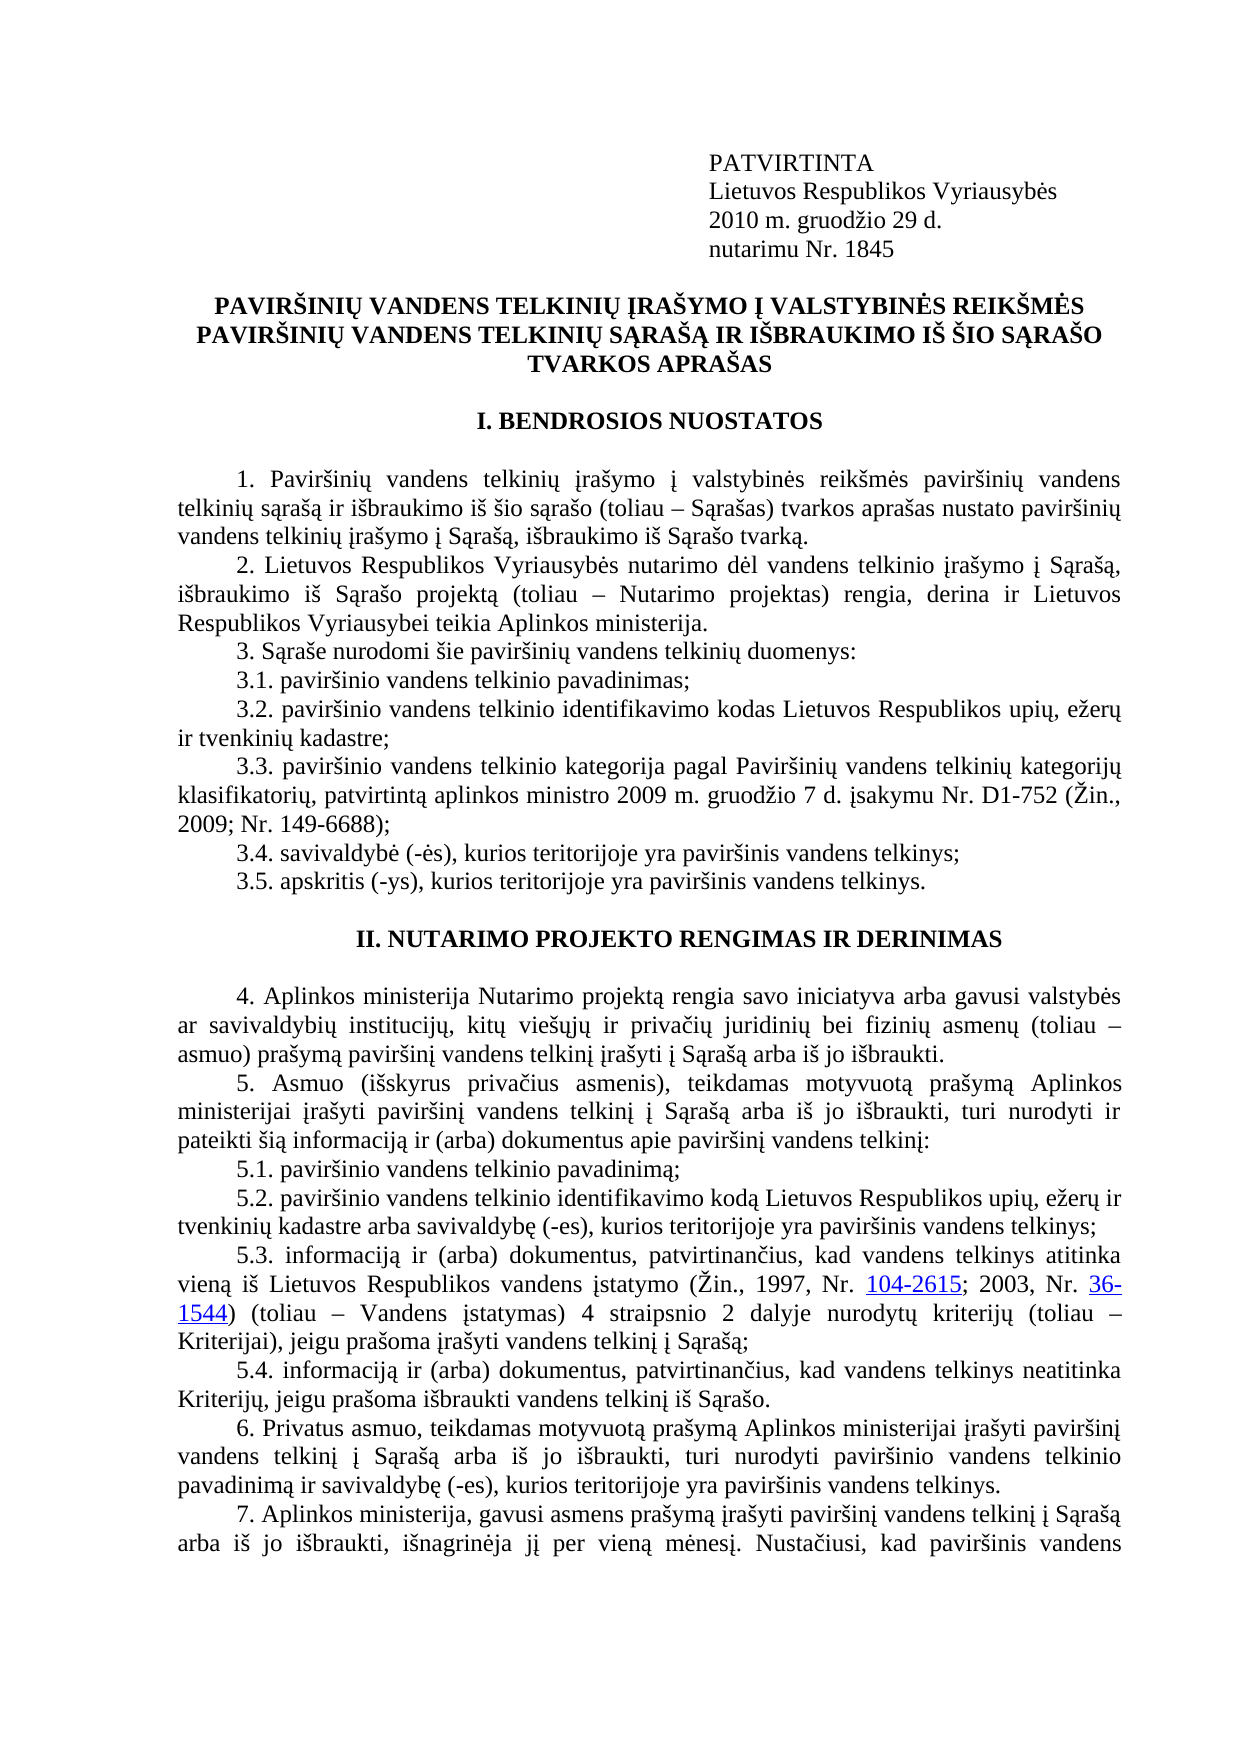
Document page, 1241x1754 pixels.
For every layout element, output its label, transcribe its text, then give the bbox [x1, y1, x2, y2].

text II. NUTARIMO PROJEKTO RENGIMAS IR DERINIMAS [177, 924, 1122, 953]
text I. BENDROSIOS NUOSTATOS [177, 406, 1122, 435]
text 3. Sąraše nurodomi šie paviršinių vandens telkinių duomenys: [177, 636, 1122, 665]
text 5.2. paviršinio vandens telkinio identifikavimo kodą Lietuvos Respublikos upių, ežerų ir tvenkinių kadastre arba savivaldybę (-es), kurios teritorijoje yra paviršinis vandens telkinys; [177, 1183, 1122, 1240]
text Patvirtinta [177, 148, 1122, 176]
text 2. Lietuvos Respublikos Vyriausybės nutarimo dėl vandens telkinio įrašymo į Sąrašą, išbraukimo iš Sąrašo projektą (toliau – Nutarimo projektas) rengia, derina ir Lietuvos Respublikos Vyriausybei teikia Aplinkos ministerija. [177, 550, 1122, 636]
text 3.5. apskritis (-ys), kurios teritorijoje yra paviršinis vandens telkinys. [177, 866, 1122, 895]
text 3.3. paviršinio vandens telkinio kategorija pagal Paviršinių vandens telkinių kategorijų klasifikatorių, patvirtintą aplinkos ministro 2009 m. gruodžio 7 d. įsakymu Nr. D1-752 (Žin., 2009; Nr. 149-6688); [177, 751, 1122, 838]
text 5.4. informaciją ir (arba) dokumentus, patvirtinančius, kad vandens telkinys neatitinka Kriterijų, jeigu prašoma išbraukti vandens telkinį iš Sąrašo. [177, 1355, 1122, 1413]
text 6. Privatus asmuo, teikdamas motyvuotą prašymą Aplinkos ministerijai įrašyti paviršinį vandens telkinį į Sąrašą arba iš jo išbraukti, turi nurodyti paviršinio vandens telkinio pavadinimą ir savivaldybę (-es), kurios teritorijoje yra paviršinis vandens telkinys. [177, 1413, 1122, 1499]
text 5.3. informaciją ir (arba) dokumentus, patvirtinančius, kad vandens telkinys atitinka vieną iš Lietuvos Respublikos vandens įstatymo (Žin., 1997, Nr. 104-2615; 2003, Nr. 36-1544) (toliau – Vandens įstatymas) 4 straipsnio 2 dalyje nurodytų kriterijų (toliau – Kriterijai), jeigu prašoma įrašyti vandens telkinį į Sąrašą; [177, 1240, 1122, 1355]
text 3.1. paviršinio vandens telkinio pavadinimas; [177, 665, 1122, 694]
text 5.1. paviršinio vandens telkinio pavadinimą; [177, 1154, 1122, 1183]
text 3.4. savivaldybė (-ės), kurios teritorijoje yra paviršinis vandens telkinys; [177, 838, 1122, 866]
text nutarimu Nr. 1845 [177, 234, 1122, 263]
text PAVIRŠINIŲ VANDENS TELKINIŲ ĮRAŠYMO Į VALSTYBINĖS REIKŠMĖS PAVIRŠINIŲ VANDENS TELKINIŲ SĄRAŠĄ IR IŠBRAUKIMO IŠ ŠIO SĄRAŠO TVARKOS APRAŠAS [177, 291, 1122, 378]
text 4. Aplinkos ministerija Nutarimo projektą rengia savo iniciatyva arba gavusi valstybės ar savivaldybių institucijų, kitų viešųjų ir privačių juridinių bei fizinių asmenų (toliau – asmuo) prašymą paviršinį vandens telkinį įrašyti į Sąrašą arba iš jo išbraukti. [177, 981, 1122, 1068]
text 3.2. paviršinio vandens telkinio identifikavimo kodas Lietuvos Respublikos upių, ežerų ir tvenkinių kadastre; [177, 694, 1122, 751]
text 7. Aplinkos ministerija, gavusi asmens prašymą įrašyti paviršinį vandens telkinį į Sąrašą arba iš jo išbraukti, išnagrinėja jį per vieną mėnesį. Nustačiusi, kad paviršinis vandens [177, 1499, 1122, 1556]
text 2010 m. gruodžio 29 d. [177, 205, 1122, 234]
text Lietuvos Respublikos Vyriausybės [177, 176, 1122, 205]
text 5. Asmuo (išskyrus privačius asmenis), teikdamas motyvuotą prašymą Aplinkos ministerijai įrašyti paviršinį vandens telkinį į Sąrašą arba iš jo išbraukti, turi nurodyti ir pateikti šią informaciją ir (arba) dokumentus apie paviršinį vandens telkinį: [177, 1068, 1122, 1154]
text 1. Paviršinių vandens telkinių įrašymo į valstybinės reikšmės paviršinių vandens telkinių sąrašą ir išbraukimo iš šio sąrašo (toliau – Sąrašas) tvarkos aprašas nustato paviršinių vandens telkinių įrašymo į Sąrašą, išbraukimo iš Sąrašo tvarką. [177, 464, 1122, 550]
